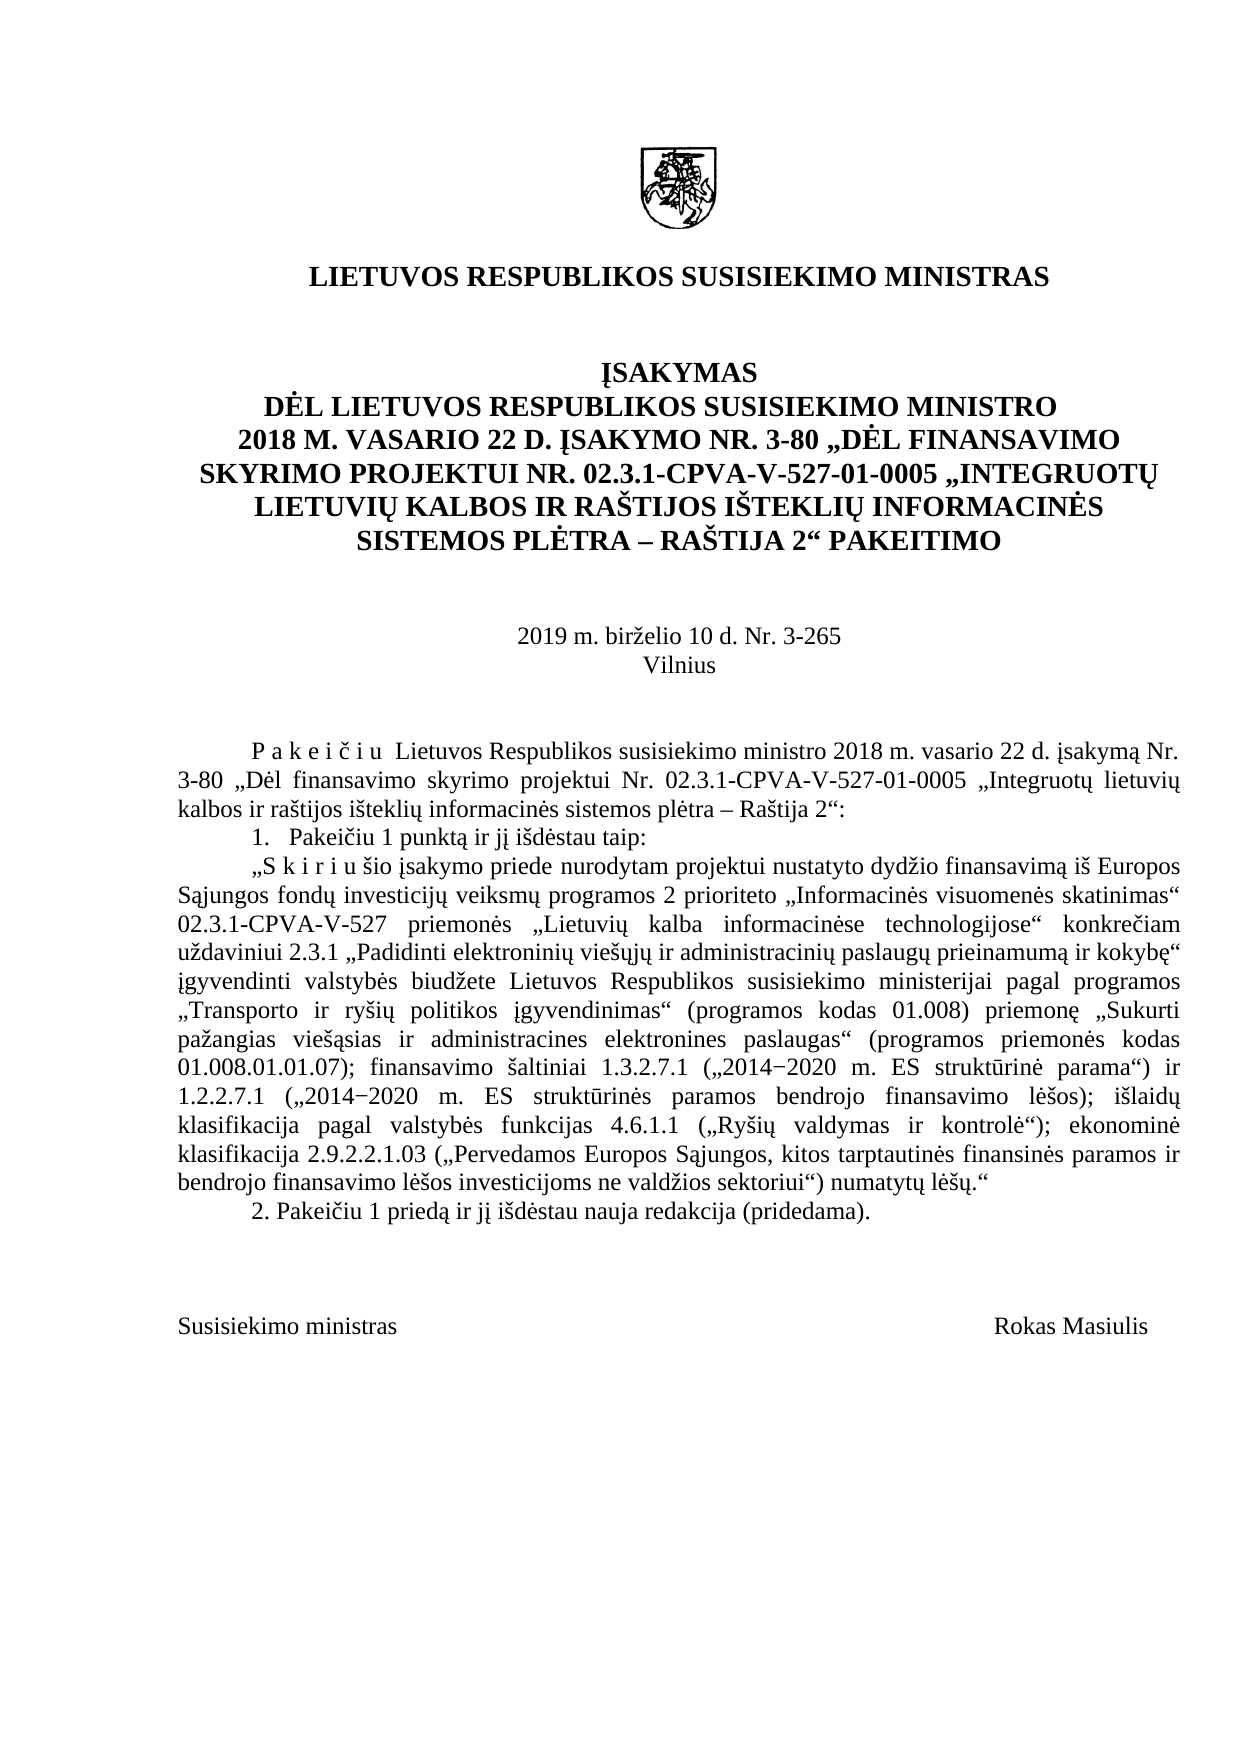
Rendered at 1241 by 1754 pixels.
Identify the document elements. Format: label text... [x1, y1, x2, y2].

text Susisiekimo ministras Rokas Masiulis [177, 1311, 1181, 1340]
text 2. Pakeičiu 1 priedą ir jį išdėstau nauja redakcija (pridedama). [177, 1196, 1181, 1225]
text 2019 m. birželio 10 d. Nr. 3-265 [177, 621, 1181, 650]
text „S k i r i u šio įsakymo priede nurodytam projektui nustatyto dydžio finansavimą iš Europos Sąjungos fondų investicijų veiksmų programos 2 prioriteto „Informacinės visuomenės skatinimas“ 02.3.1-CPVA-V-527 priemonės „Lietuvių kalba informacinėse technologijose“ konkrečiam uždaviniui 2.3.1 „Padidinti elektroninių viešųjų ir administracinių paslaugų prieinamumą ir kokybę“ įgyvendinti valstybės biudžete Lietuvos Respublikos susisiekimo ministerijai pagal programos „Transporto ir ryšių politikos įgyvendinimas“ (programos kodas 01.008) priemonę „Sukurti pažangias viešąsias ir administracines elektronines paslaugas“ (programos priemonės kodas 01.008.01.01.07); finansavimo šaltiniai 1.3.2.7.1 („2014−2020 m. ES struktūrinė parama“) ir 1.2.2.7.1 („2014−2020 m. ES struktūrinės paramos bendrojo finansavimo lėšos); išlaidų klasifikacija pagal valstybės funkcijas 4.6.1.1 („Ryšių valdymas ir kontrolė“); ekonominė klasifikacija 2.9.2.2.1.03 („Pervedamos Europos Sąjungos, kitos tarptautinės finansinės paramos ir bendrojo finansavimo lėšos investicijoms ne valdžios sektoriui“) numatytų lėšų.“ [177, 851, 1181, 1196]
text P a k e i č i u Lietuvos Respublikos susisiekimo ministro 2018 m. vasario 22 d. įsakymą Nr. 3-80 „Dėl finansavimo skyrimo projektui Nr. 02.3.1-CPVA-V-527-01-0005 „Integruotų lietuvių kalbos ir raštijos išteklių informacinės sistemos plėtra – Raštija 2“: [177, 736, 1181, 822]
text 2018 M. VASARIO 22 D. ĮSAKYMO NR. 3-80 „DĖL FINANSAVIMO SKYRIMO PROJEKTUI NR. 02.3.1-CPVA-V-527-01-0005 „INTEGRUOTŲ LIETUVIŲ KALBOS IR RAŠTIJOS IŠTEKLIŲ INFORMACINĖS SISTEMOS PLĖTRA – RAŠTIJA 2“ PAKEITIMO [177, 422, 1181, 556]
text ĮSAKYMAS [177, 355, 1181, 389]
text LIETUVOS RESPUBLIKOS SUSISIEKIMO MINISTRAS [177, 259, 1181, 293]
text 1. Pakeičiu 1 punktą ir jį išdėstau taip: [251, 822, 1181, 851]
text Vilnius [177, 650, 1181, 679]
text DĖL LIETUVOS RESPUBLIKOS SUSISIEKIMO MINISTRO [148, 389, 1181, 422]
